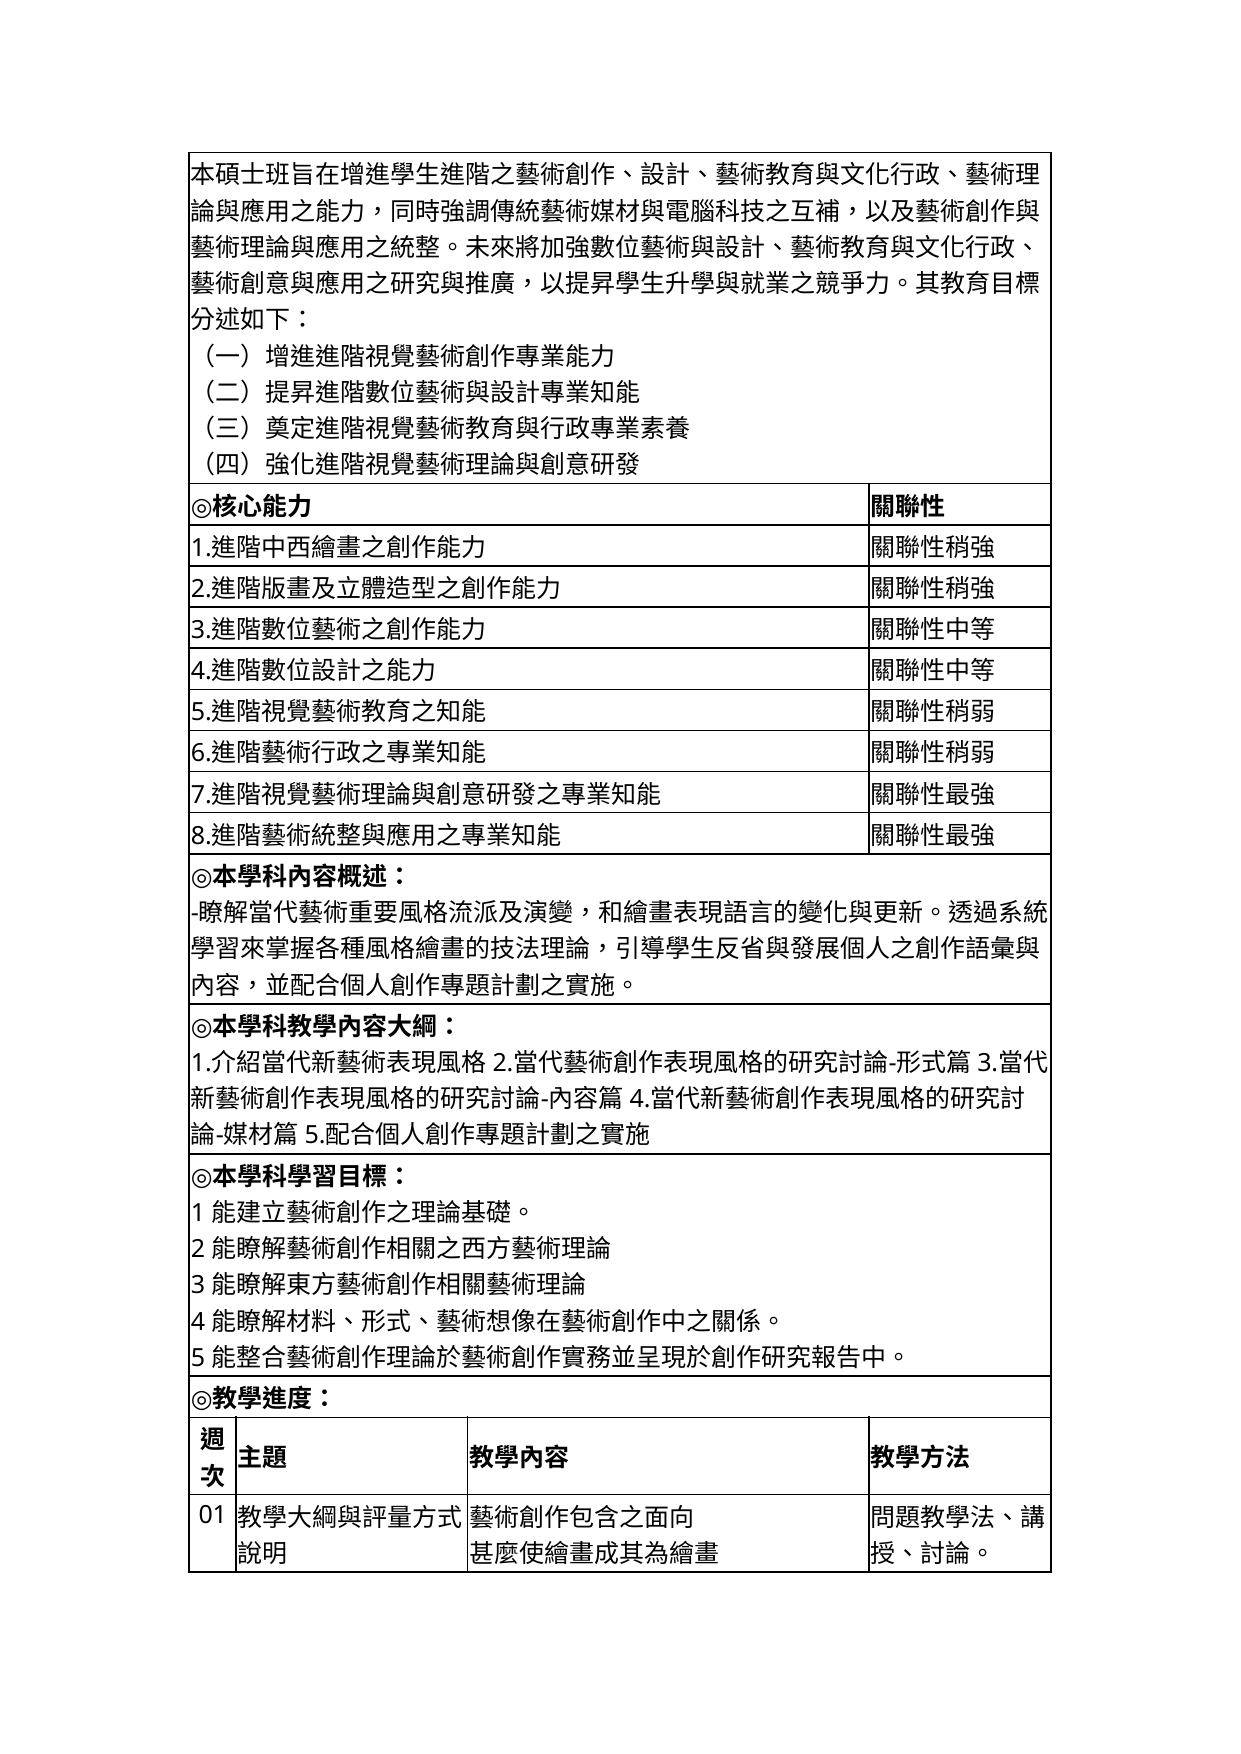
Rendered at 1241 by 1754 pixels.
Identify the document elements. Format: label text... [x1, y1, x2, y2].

table_cell 5.進階視覺藝術教育之知能 [190, 690, 868, 729]
table_cell 01 [190, 1495, 235, 1571]
table_cell ◎教學進度： [190, 1377, 1050, 1416]
table_cell 關聯性稍強 [870, 567, 1050, 606]
table_cell 4.進階數位設計之能力 [190, 649, 868, 688]
table_cell 藝術創作包含之面向 甚麼使繪畫成其為繪畫 [468, 1495, 868, 1571]
table_cell ◎本學科學習目標： 1 能建立藝術創作之理論基礎。 2 能瞭解藝術創作相關之西方藝術理論 3 能瞭解東方藝術創作相關藝術理論 4 能瞭解材料、形式、藝術想像在藝術創作中之關係。 5 能整合藝術創作理論於藝術創作實務並呈現於創作研究報告中。 [190, 1155, 1050, 1375]
table_cell 6.進階藝術行政之專業知能 [190, 731, 868, 771]
table_cell 1.進階中西繪畫之創作能力 [190, 526, 868, 565]
table_cell 關聯性稍弱 [870, 690, 1050, 729]
table_cell 關聯性中等 [870, 608, 1050, 647]
table_cell 教學方法 [870, 1418, 1050, 1494]
table_cell 主題 [237, 1418, 467, 1494]
table_cell 關聯性 [870, 484, 1050, 524]
table_cell 關聯性最強 [870, 813, 1050, 853]
table_cell 關聯性最強 [870, 772, 1050, 812]
table_cell 教學內容 [468, 1418, 868, 1494]
table_cell 8.進階藝術統整與應用之專業知能 [190, 813, 868, 853]
table_cell 2.進階版畫及立體造型之創作能力 [190, 567, 868, 606]
table_cell 關聯性中等 [870, 649, 1050, 688]
table_cell ◎核心能力 [190, 484, 868, 524]
table_cell 關聯性稍強 [870, 526, 1050, 565]
table_cell 7.進階視覺藝術理論與創意研發之專業知能 [190, 772, 868, 812]
table_cell ◎本學科教學內容大綱： 1.介紹當代新藝術表現風格 2.當代藝術創作表現風格的研究討論-形式篇 3.當代新藝術創作表現風格的研究討論-內容篇 4.當代新藝術創作表現風格的研究討論-媒材篇 5.配合個人創作專題計劃之實施 [190, 1005, 1050, 1153]
table_cell 問題教學法、講授、討論。 [870, 1495, 1050, 1571]
table_cell 3.進階數位藝術之創作能力 [190, 608, 868, 647]
table_cell 關聯性稍弱 [870, 731, 1050, 771]
table_header 本碩士班旨在增進學生進階之藝術創作、設計、藝術教育與文化行政、藝術理論與應用之能力，同時強調傳統藝術媒材與電腦科技之互補，以及藝術創作與藝術理論與應用之統整。未來將加強數位藝術與設計、藝術教育與文化行政、藝術創意與應用之研究與推廣，以提昇學生升學與就業之競爭力。其教育目標分述如下： （一）增進進階視覺藝術創作專業能力 （二）提昇進階數位藝術與設計專業知能 （三）奠定進階視覺藝術教育與行政專業素養 （四）強化進階視覺藝術理論與創意研發 [190, 153, 1050, 483]
table_cell ◎本學科內容概述： -瞭解當代藝術重要風格流派及演變，和繪畫表現語言的變化與更新。透過系統學習來掌握各種風格繪畫的技法理論，引導學生反省與發展個人之創作語彙與內容，並配合個人創作專題計劃之實施。 [190, 855, 1050, 1003]
table_cell 教學大綱與評量方式說明 [237, 1495, 467, 1571]
table_cell 週次 [190, 1418, 235, 1494]
